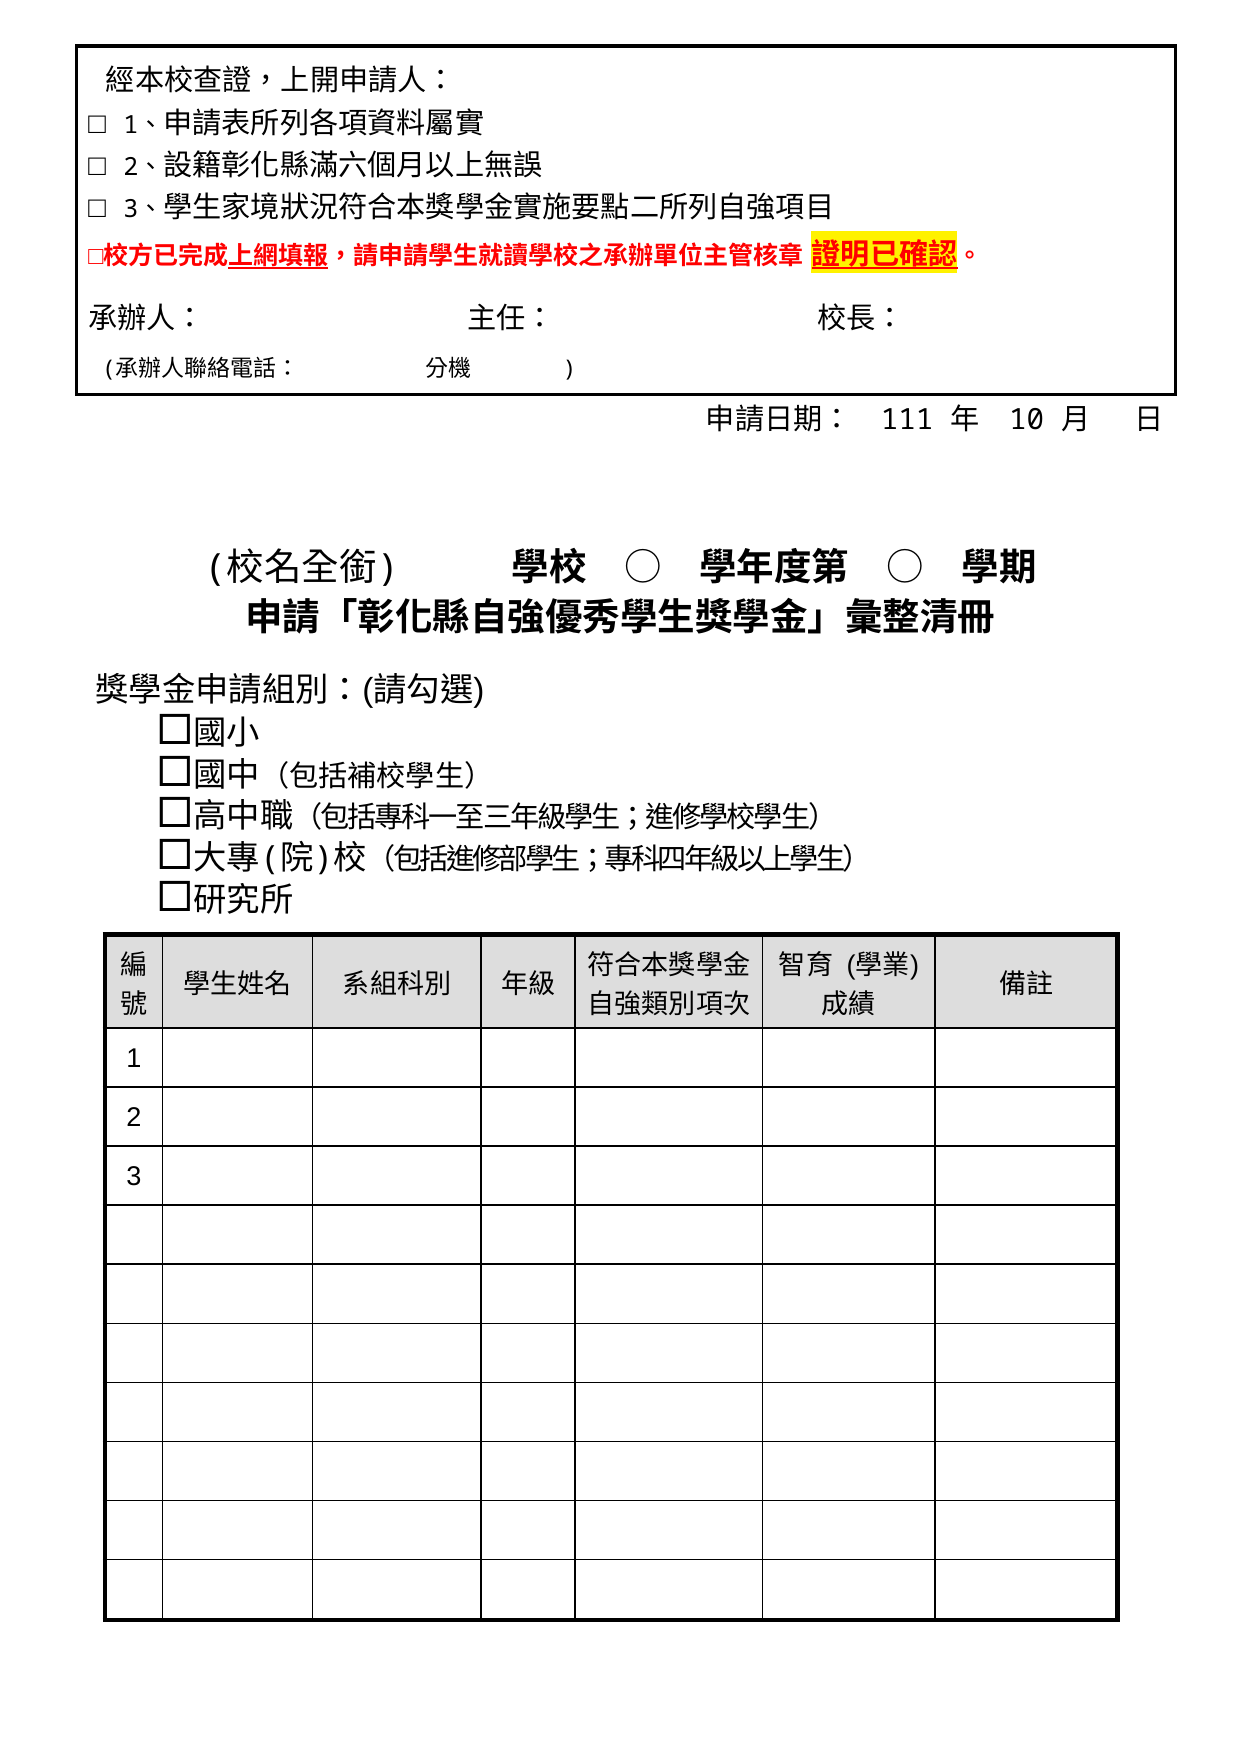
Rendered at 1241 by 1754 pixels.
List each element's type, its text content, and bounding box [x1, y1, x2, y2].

table_cell [763, 1029, 934, 1086]
table_cell [576, 1501, 762, 1559]
table_cell [163, 1088, 312, 1145]
table_cell [576, 1383, 762, 1441]
text (校名全銜) 學校 ○ 學年度第 ○ 學期 [77, 551, 1163, 588]
table_cell [107, 1265, 162, 1322]
table_cell [313, 1501, 480, 1559]
text 申請「彰化縣自強優秀學生獎學金」彙整清冊 [77, 601, 1163, 638]
table_header 編號 [107, 937, 162, 1027]
table_cell [576, 1147, 762, 1204]
table_cell [936, 1560, 1115, 1618]
table_cell [482, 1265, 574, 1322]
text 申請日期： 111 年 10 月 日 [21, 396, 1163, 438]
table_cell [936, 1383, 1115, 1441]
table_cell [763, 1442, 934, 1499]
table_header 智育 (學業)成績 [763, 937, 934, 1027]
table_cell [576, 1206, 762, 1263]
table_cell [482, 1324, 574, 1381]
table_cell [482, 1206, 574, 1263]
table_cell [107, 1501, 162, 1559]
table_cell [107, 1324, 162, 1381]
table_header 學生姓名 [163, 937, 312, 1027]
table_cell [763, 1088, 934, 1145]
table_cell [936, 1501, 1115, 1559]
text 獎學金申請組別：(請勾選) [77, 663, 1163, 711]
table_cell [163, 1206, 312, 1263]
table_cell [107, 1560, 162, 1618]
table_cell [936, 1442, 1115, 1499]
table_cell [313, 1206, 480, 1263]
table_cell [313, 1147, 480, 1204]
text 國中（包括補校學生） [77, 753, 1163, 794]
table_cell [163, 1501, 312, 1559]
table_header 年級 [482, 937, 574, 1027]
table_cell [576, 1560, 762, 1618]
table_cell [107, 1442, 162, 1499]
table_cell [763, 1560, 934, 1618]
table_cell [313, 1265, 480, 1322]
table_cell [763, 1501, 934, 1559]
table_cell [482, 1029, 574, 1086]
table_cell [576, 1265, 762, 1322]
table_cell 1 [107, 1029, 162, 1086]
table_cell [936, 1206, 1115, 1263]
table_cell [576, 1442, 762, 1499]
table_cell [482, 1147, 574, 1204]
table_cell [936, 1029, 1115, 1086]
table_cell [163, 1265, 312, 1322]
table_cell 2 [107, 1088, 162, 1145]
text 大專(院)校（包括進修部學生；專科四年級以上學生） [77, 836, 1163, 878]
table_cell [936, 1265, 1115, 1322]
table_cell [107, 1383, 162, 1441]
table_cell [482, 1383, 574, 1441]
table_cell [763, 1383, 934, 1441]
table_cell 經本校查證，上開申請人： □ 1、申請表所列各項資料屬實 □ 2、設籍彰化縣滿六個月以上無誤 □ 3、學生家境狀況符合本獎學金實施要點二所列自強項目 □校方已完成上網填報，請申請學生就讀學校之承辦單位主管核章 證明已確認。 承辦人： 主任： 校長： (承辦人聯絡電話： 分機 ) [78, 48, 1174, 392]
table_cell [936, 1324, 1115, 1381]
table_cell [763, 1324, 934, 1381]
table_cell [482, 1088, 574, 1145]
table_cell [763, 1147, 934, 1204]
table_cell [313, 1088, 480, 1145]
table_cell [576, 1029, 762, 1086]
table_cell [163, 1383, 312, 1441]
table_cell [936, 1088, 1115, 1145]
table_header 符合本獎學金自強類別項次 [576, 937, 762, 1027]
table_cell [163, 1560, 312, 1618]
table_cell [763, 1206, 934, 1263]
table_cell [482, 1560, 574, 1618]
table_cell [163, 1147, 312, 1204]
table_cell [482, 1501, 574, 1559]
table_cell [163, 1442, 312, 1499]
table_cell [313, 1560, 480, 1618]
table_cell [576, 1088, 762, 1145]
table_cell [313, 1324, 480, 1381]
table_cell [163, 1029, 312, 1086]
table_cell 3 [107, 1147, 162, 1204]
table_cell [107, 1206, 162, 1263]
table_cell [763, 1265, 934, 1322]
table_header 系組科別 [313, 937, 480, 1027]
text 高中職（包括專科一至三年級學生；進修學校學生） [77, 794, 1163, 836]
text 研究所 [77, 878, 1163, 919]
table_cell [482, 1442, 574, 1499]
table_cell [313, 1029, 480, 1086]
table_cell [576, 1324, 762, 1381]
table_cell [313, 1442, 480, 1499]
table_cell [163, 1324, 312, 1381]
text 國小 [77, 711, 1163, 753]
table_cell [936, 1147, 1115, 1204]
table_header 備註 [936, 937, 1115, 1027]
table_cell [313, 1383, 480, 1441]
